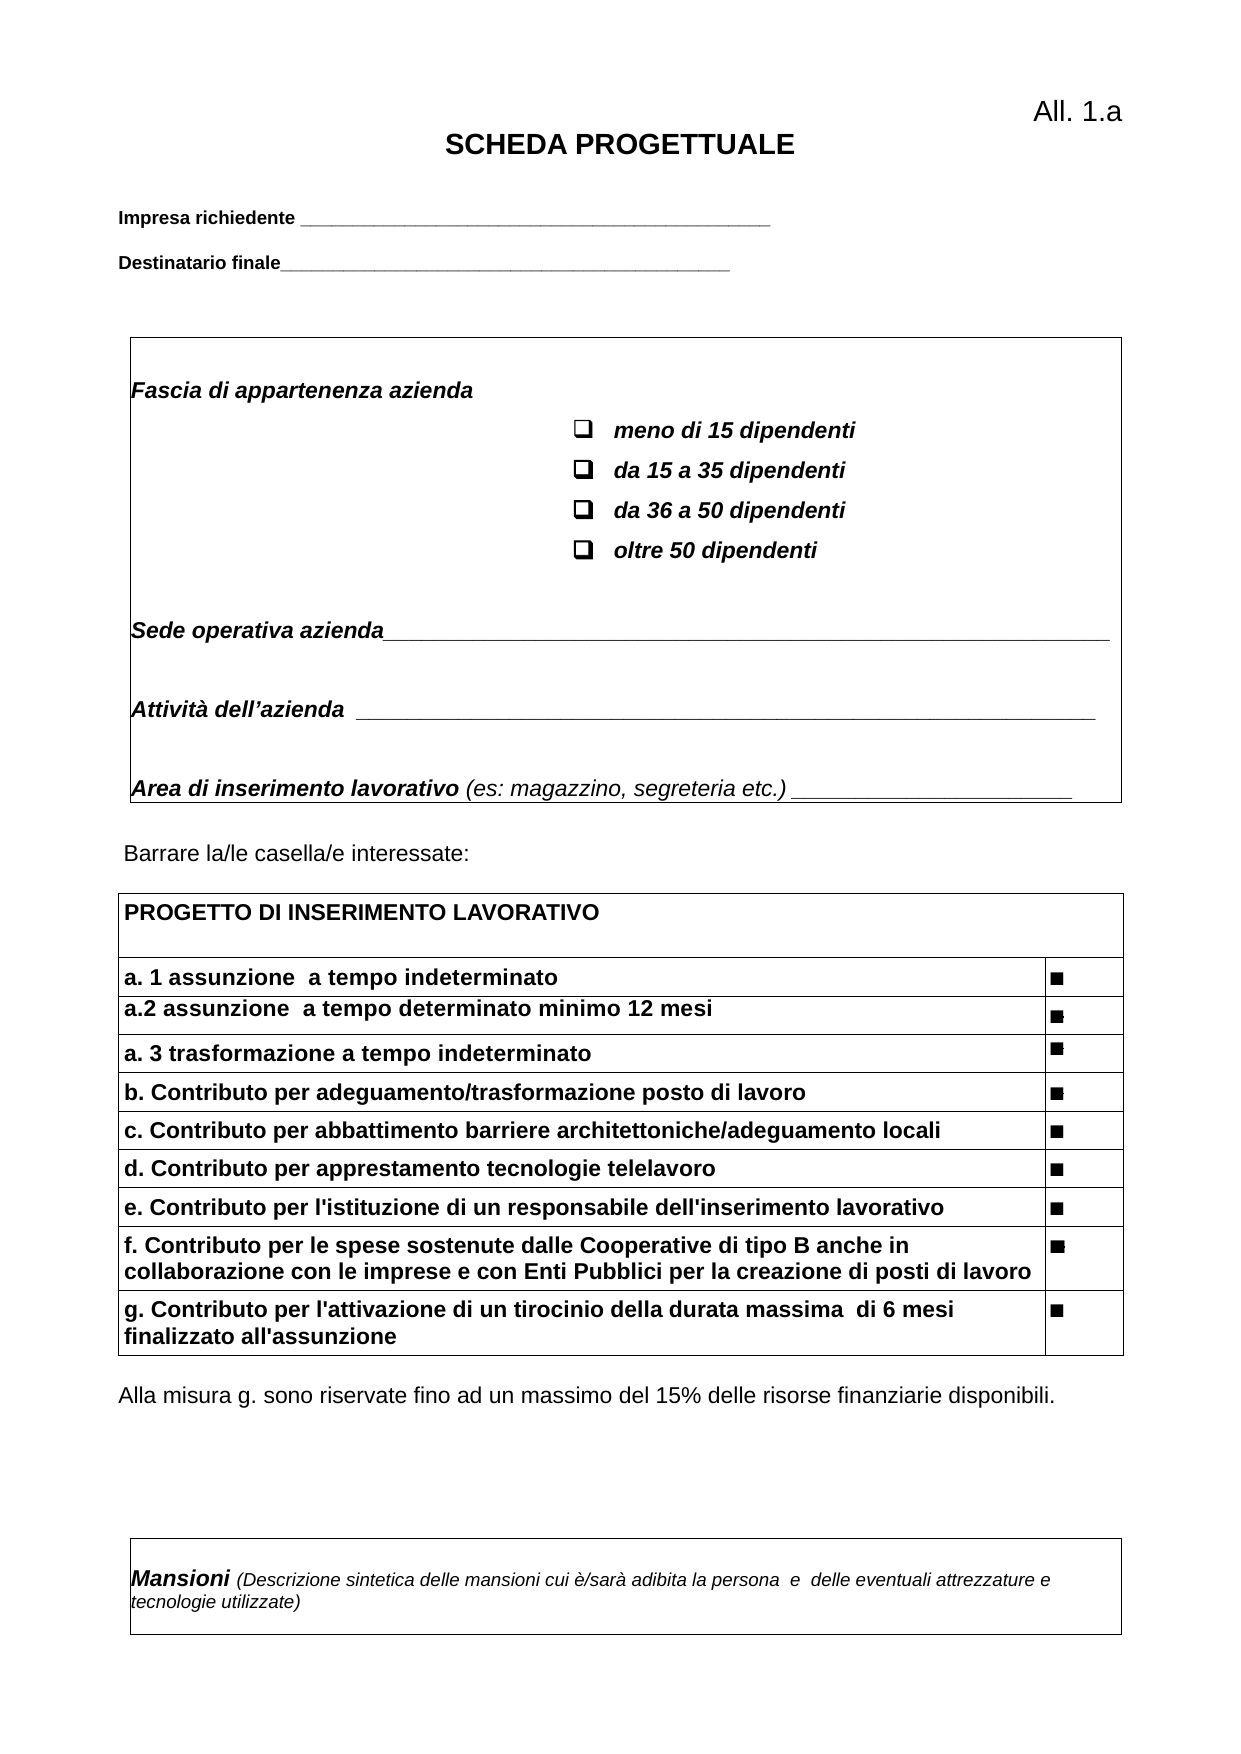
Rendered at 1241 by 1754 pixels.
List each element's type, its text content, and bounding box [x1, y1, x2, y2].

table_cell [1046, 1227, 1123, 1290]
text SCHEDA PROGETTUALE [118, 127, 1122, 161]
table_cell f. Contributo per le spese sostenute dalle Cooperative di tipo B anche in collaborazione con le imprese e con Enti Pubblici per la creazione di posti di lavoro [119, 1227, 1045, 1290]
table_cell [1046, 1073, 1123, 1111]
table_cell b. Contributo per adeguamento/trasformazione posto di lavoro [119, 1073, 1045, 1111]
table_cell [1046, 1112, 1123, 1149]
table_cell [1046, 1035, 1123, 1072]
text meno di 15 dipendenti [131, 416, 1121, 443]
table_cell [1046, 1150, 1123, 1187]
text Fascia di appartenenza azienda [131, 376, 1121, 403]
table_cell [1046, 997, 1123, 1034]
table_cell c. Contributo per abbattimento barriere architettoniche/adeguamento locali [119, 1112, 1045, 1149]
text Destinatario finale___________________________________________ [118, 252, 1122, 273]
text da 36 a 50 dipendenti [131, 496, 1121, 524]
table_cell a.2 assunzione a tempo determinato minimo 12 mesi [119, 997, 1045, 1034]
text All. 1.a [118, 94, 1122, 127]
text Area di inserimento lavorativo (es: magazzino, segreteria etc.) ______________________ [131, 774, 1121, 802]
text Impresa richiedente _____________________________________________ [118, 207, 1122, 228]
text Sede operativa azienda_________________________________________________________ [131, 616, 1121, 644]
table_cell d. Contributo per apprestamento tecnologie telelavoro [119, 1150, 1045, 1187]
table_cell a. 3 trasformazione a tempo indeterminato [119, 1035, 1045, 1072]
table_cell [1046, 1188, 1123, 1226]
table_cell e. Contributo per l'istituzione di un responsabile dell'inserimento lavorativo [119, 1188, 1045, 1226]
text Alla misura g. sono riservate fino ad un massimo del 15% delle risorse finanziarie disponibili. [118, 1382, 1122, 1408]
table_cell [1046, 958, 1123, 996]
text Attività dell’azienda __________________________________________________________ [131, 695, 1121, 723]
table_cell g. Contributo per l'attivazione di un tirocinio della durata massima di 6 mesi finalizzato all'assunzione [119, 1291, 1045, 1355]
text Mansioni (Descrizione sintetica delle mansioni cui è/sarà adibita la persona e delle eventuali attrezzature e tecnologie utilizzate) [131, 1564, 1121, 1613]
text da 15 a 35 dipendenti [131, 456, 1121, 484]
text oltre 50 dipendenti [131, 536, 1121, 564]
table_header PROGETTO DI INSERIMENTO LAVORATIVO [119, 894, 1123, 957]
table_cell [1046, 1291, 1123, 1355]
table_cell a. 1 assunzione a tempo indeterminato [119, 958, 1045, 996]
text Barrare la/le casella/e interessate: [118, 840, 1122, 866]
